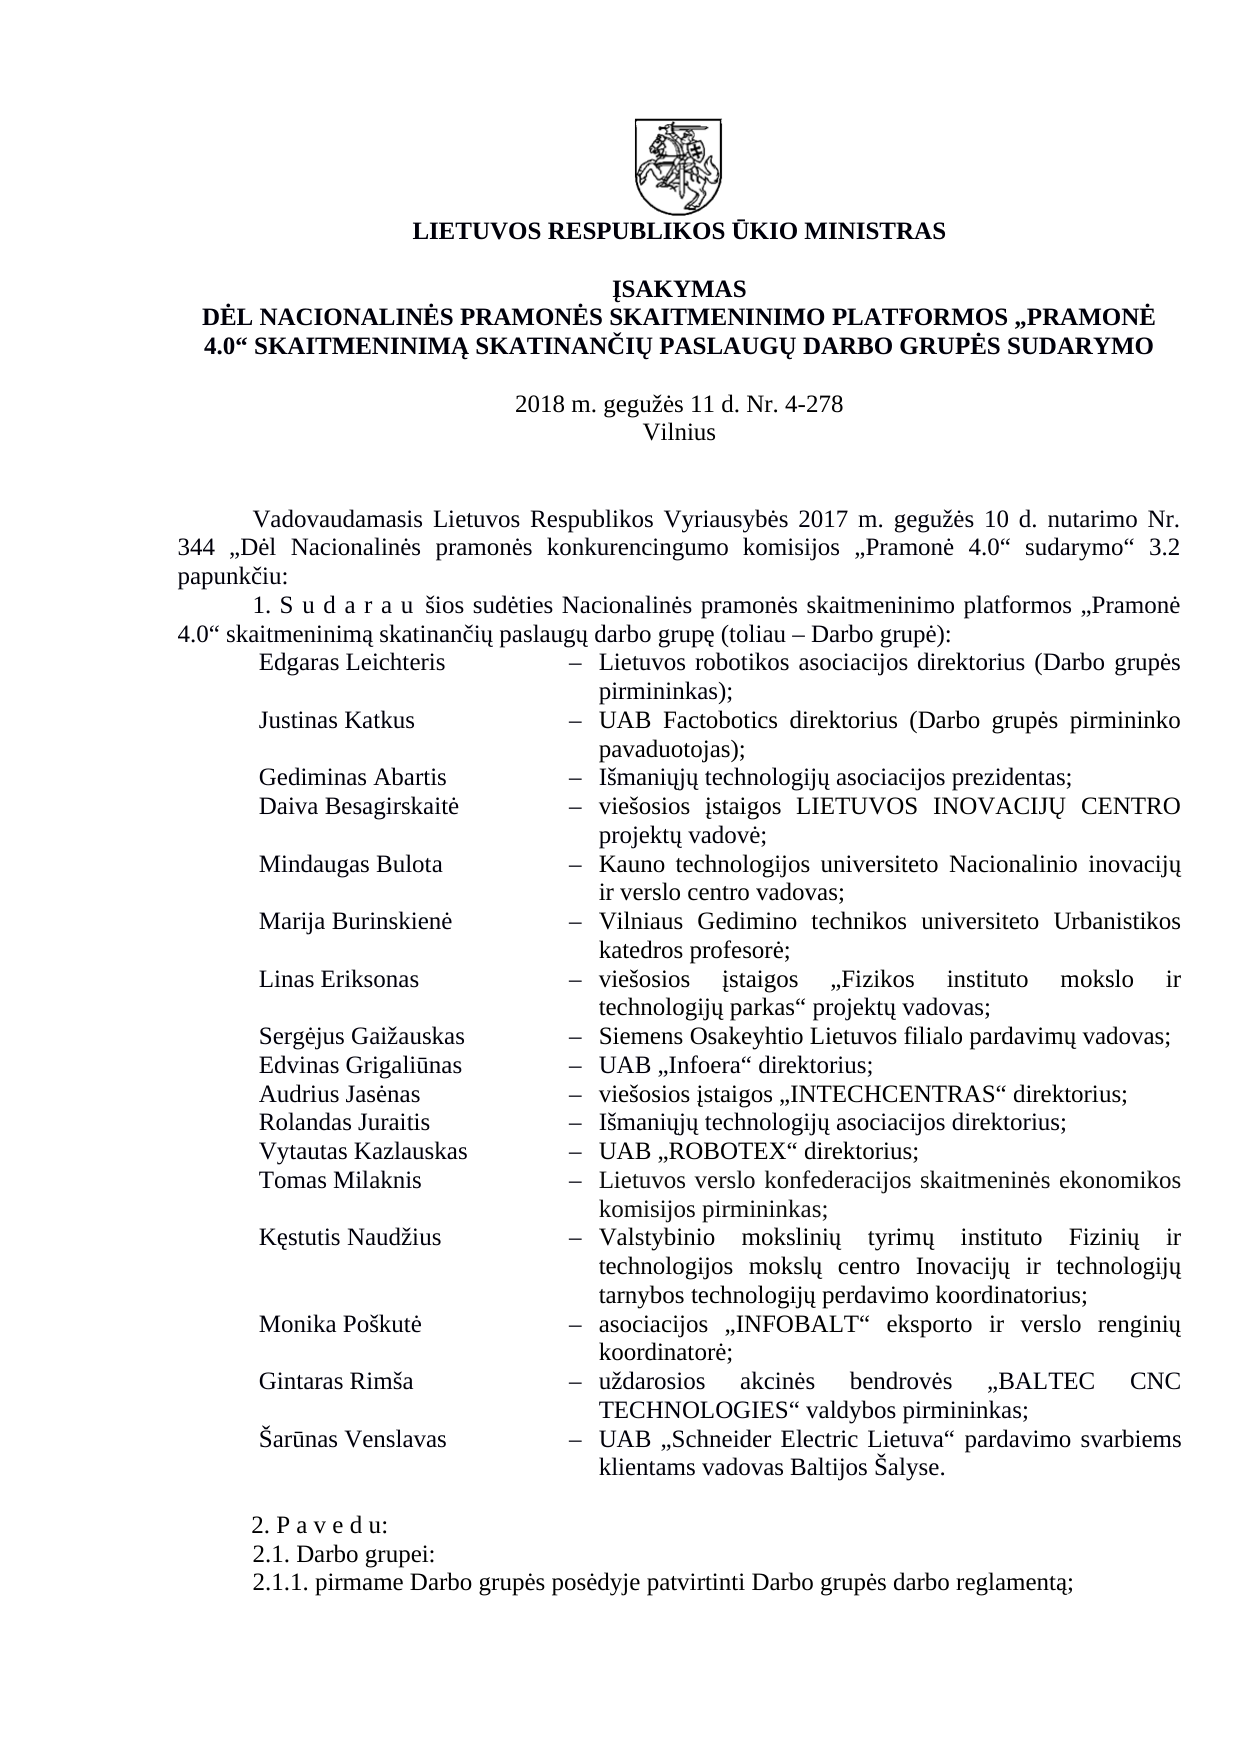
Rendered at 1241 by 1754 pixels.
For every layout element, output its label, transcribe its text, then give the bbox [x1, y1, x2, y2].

table_cell Šarūnas Venslavas [248, 1424, 558, 1481]
table_cell – [558, 1108, 587, 1136]
table_cell Rolandas Juraitis [248, 1108, 558, 1136]
table_cell uždarosios akcinės bendrovės „BALTEC CNC TECHNOLOGIES“ valdybos pirmininkas; [587, 1366, 1193, 1424]
table_cell Edvinas Grigaliūnas [248, 1050, 558, 1079]
table_cell – [558, 906, 587, 964]
table_cell Tomas Milaknis [248, 1165, 558, 1222]
table_cell viešosios įstaigos LIETUVOS INOVACIJŲ CENTRO projektų vadovė; [587, 791, 1193, 849]
table_cell Daiva Besagirskaitė [248, 791, 558, 849]
table_cell Sergėjus Gaižauskas [248, 1021, 558, 1050]
table_cell UAB „Schneider Electric Lietuva“ pardavimo svarbiems klientams vadovas Baltijos Šalyse. [587, 1424, 1193, 1481]
table_cell – [558, 1165, 587, 1222]
table_cell – [558, 791, 587, 849]
table_cell Kauno technologijos universiteto Nacionalinio inovacijų ir verslo centro vadovas; [587, 849, 1193, 906]
table_cell Išmaniųjų technologijų asociacijos direktorius; [587, 1108, 1193, 1136]
table_cell – [558, 1050, 587, 1079]
table_cell Audrius Jasėnas [248, 1079, 558, 1107]
table_cell UAB Factobotics direktorius (Darbo grupės pirmininko pavaduotojas); [587, 705, 1193, 762]
text 2.1. Darbo grupei: [177, 1539, 1181, 1567]
text įsakymas [177, 274, 1181, 302]
table_cell Kęstutis Naudžius [248, 1223, 558, 1309]
table_cell Justinas Katkus [248, 705, 558, 762]
table_header – [558, 648, 587, 705]
table_header Edgaras Leichteris [248, 648, 558, 705]
table_cell – [558, 849, 587, 906]
table_cell Gediminas Abartis [248, 763, 558, 791]
text Vadovaudamasis Lietuvos Respublikos Vyriausybės 2017 m. gegužės 10 d. nutarimo Nr. 344 „Dėl Nacionalinės pramonės konkurencingumo komisijos „Pramonė 4.0“ sudarymo“ 3.2 papunkčiu: [177, 504, 1181, 590]
text DĖL NACIONALINĖS PRAMONĖS SKAITMENINIMO PLATFORMOS „PRAMONĖ 4.0“ SKAITMENINIMĄ SKATINANČIŲ PASLAUGŲ DARBO GRUPĖS SUDARYMO [177, 302, 1181, 360]
table_cell – [558, 763, 587, 791]
table_cell – [558, 1021, 587, 1050]
table_cell – [558, 1424, 587, 1481]
table_cell Gintaras Rimša [248, 1366, 558, 1424]
text 2.1.1. pirmame Darbo grupės posėdyje patvirtinti Darbo grupės darbo reglamentą; [177, 1567, 1181, 1596]
table_cell UAB „ROBOTEX“ direktorius; [587, 1136, 1193, 1165]
table_cell Išmaniųjų technologijų asociacijos prezidentas; [587, 763, 1193, 791]
table_cell – [558, 1309, 587, 1366]
table_cell Valstybinio mokslinių tyrimų instituto Fizinių ir technologijos mokslų centro Inovacijų ir technologijų tarnybos technologijų perdavimo koordinatorius; [587, 1223, 1193, 1309]
text 2. P a v e d u: [177, 1510, 1181, 1539]
table_cell Siemens Osakeyhtio Lietuvos filialo pardavimų vadovas; [587, 1021, 1193, 1050]
table_cell – [558, 1079, 587, 1107]
text 1. S u d a r a u šios sudėties Nacionalinės pramonės skaitmeninimo platformos „Pramonė 4.0“ skaitmeninimą skatinančių paslaugų darbo grupę (toliau – Darbo grupė): [177, 590, 1181, 647]
table_cell Marija Burinskienė [248, 906, 558, 964]
table_cell – [558, 705, 587, 762]
text LIETUVOS RESPUBLIKOS ŪKIO MINISTRAS [177, 216, 1181, 245]
table_cell Vilniaus Gedimino technikos universiteto Urbanistikos katedros profesorė; [587, 906, 1193, 964]
table_cell Mindaugas Bulota [248, 849, 558, 906]
table_cell Vytautas Kazlauskas [248, 1136, 558, 1165]
table_cell Lietuvos verslo konfederacijos skaitmeninės ekonomikos komisijos pirmininkas; [587, 1165, 1193, 1222]
table_header Lietuvos robotikos asociacijos direktorius (Darbo grupės pirmininkas); [587, 648, 1193, 705]
table_cell – [558, 964, 587, 1021]
table_cell viešosios įstaigos „INTECHCENTRAS“ direktorius; [587, 1079, 1193, 1107]
table_cell – [558, 1366, 587, 1424]
table_cell Linas Eriksonas [248, 964, 558, 1021]
table_cell Monika Poškutė [248, 1309, 558, 1366]
table_cell viešosios įstaigos „Fizikos instituto mokslo ir technologijų parkas“ projektų vadovas; [587, 964, 1193, 1021]
table_cell UAB „Infoera“ direktorius; [587, 1050, 1193, 1079]
text 2018 m. gegužės 11 d. Nr. 4-278 Vilnius [177, 389, 1181, 446]
table_cell – [558, 1223, 587, 1309]
table_cell – [558, 1136, 587, 1165]
table_cell asociacijos „INFOBALT“ eksporto ir verslo renginių koordinatorė; [587, 1309, 1193, 1366]
